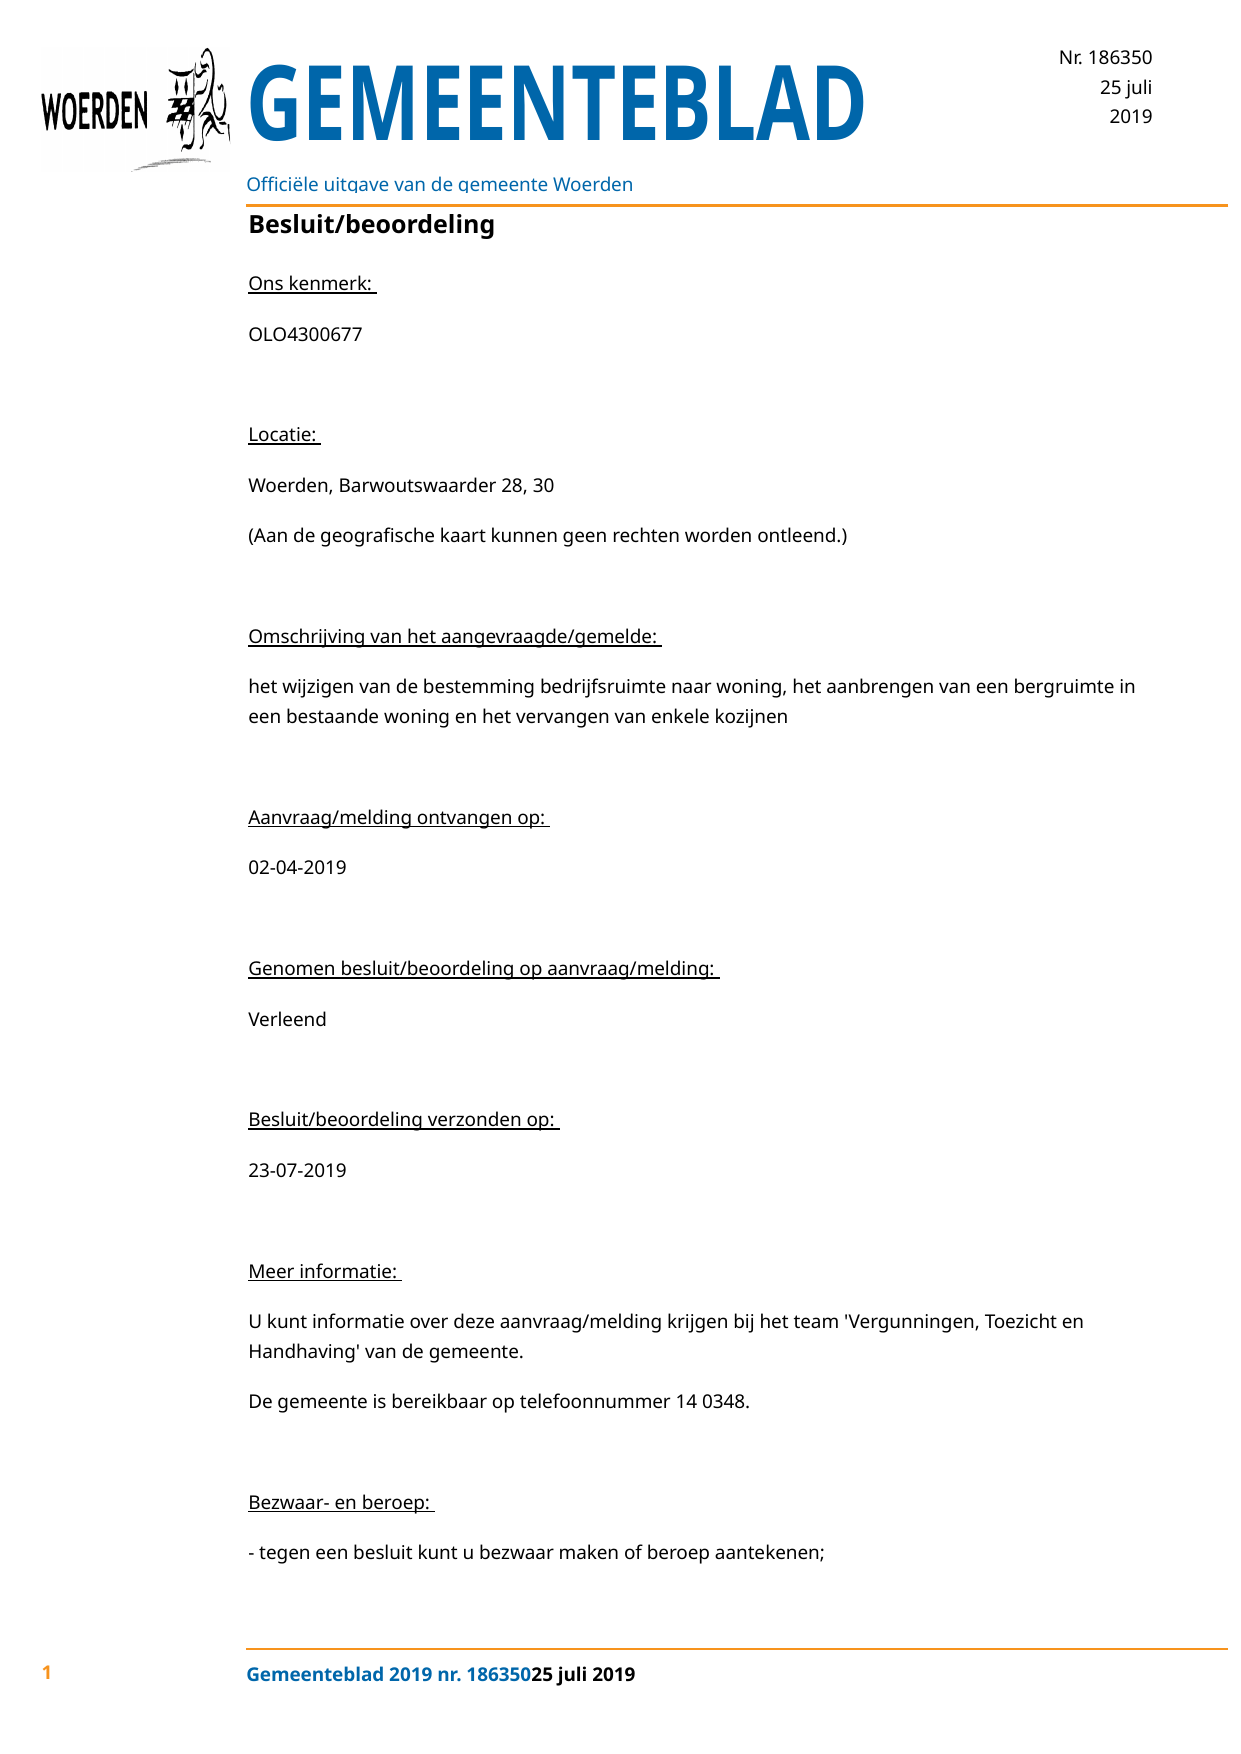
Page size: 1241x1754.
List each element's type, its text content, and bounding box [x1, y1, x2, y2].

text Meer informatie: [248, 1258, 1152, 1283]
text OLO4300677 [248, 321, 1152, 346]
text Genomen besluit/beoordeling op aanvraag/melding: [248, 955, 1152, 981]
text Verleend [248, 1006, 1152, 1031]
picture [41, 47, 231, 172]
text Aanvraag/melding ontvangen op: [248, 804, 1152, 830]
text Woerden, Barwoutswaarder 28, 30 [248, 472, 1152, 498]
text Omschrijving van het aangevraagde/gemelde: [248, 623, 1152, 649]
text 02-04-2019 [248, 854, 1152, 880]
text - tegen een besluit kunt u bezwaar maken of beroep aantekenen; [248, 1539, 1152, 1565]
text 23-07-2019 [248, 1157, 1152, 1183]
text Besluit/beoordeling [248, 207, 1152, 241]
text Ons kenmerk: [248, 270, 1152, 296]
text het wijzigen van de bestemming bedrijfsruimte naar woning, het aanbrengen van een bergruimte in een bestaande woning en het vervangen van enkele kozijnen [248, 674, 1152, 729]
text Locatie: [248, 422, 1152, 447]
text Besluit/beoordeling verzonden op: [248, 1107, 1152, 1132]
text U kunt informatie over deze aanvraag/melding krijgen bij het team 'Vergunningen, Toezicht en Handhaving' van de gemeente. [248, 1308, 1152, 1363]
text Bezwaar- en beroep: [248, 1489, 1152, 1515]
text De gemeente is bereikbaar op telefoonnummer 14 0348. [248, 1388, 1152, 1414]
text (Aan de geografische kaart kunnen geen rechten worden ontleend.) [248, 522, 1152, 548]
